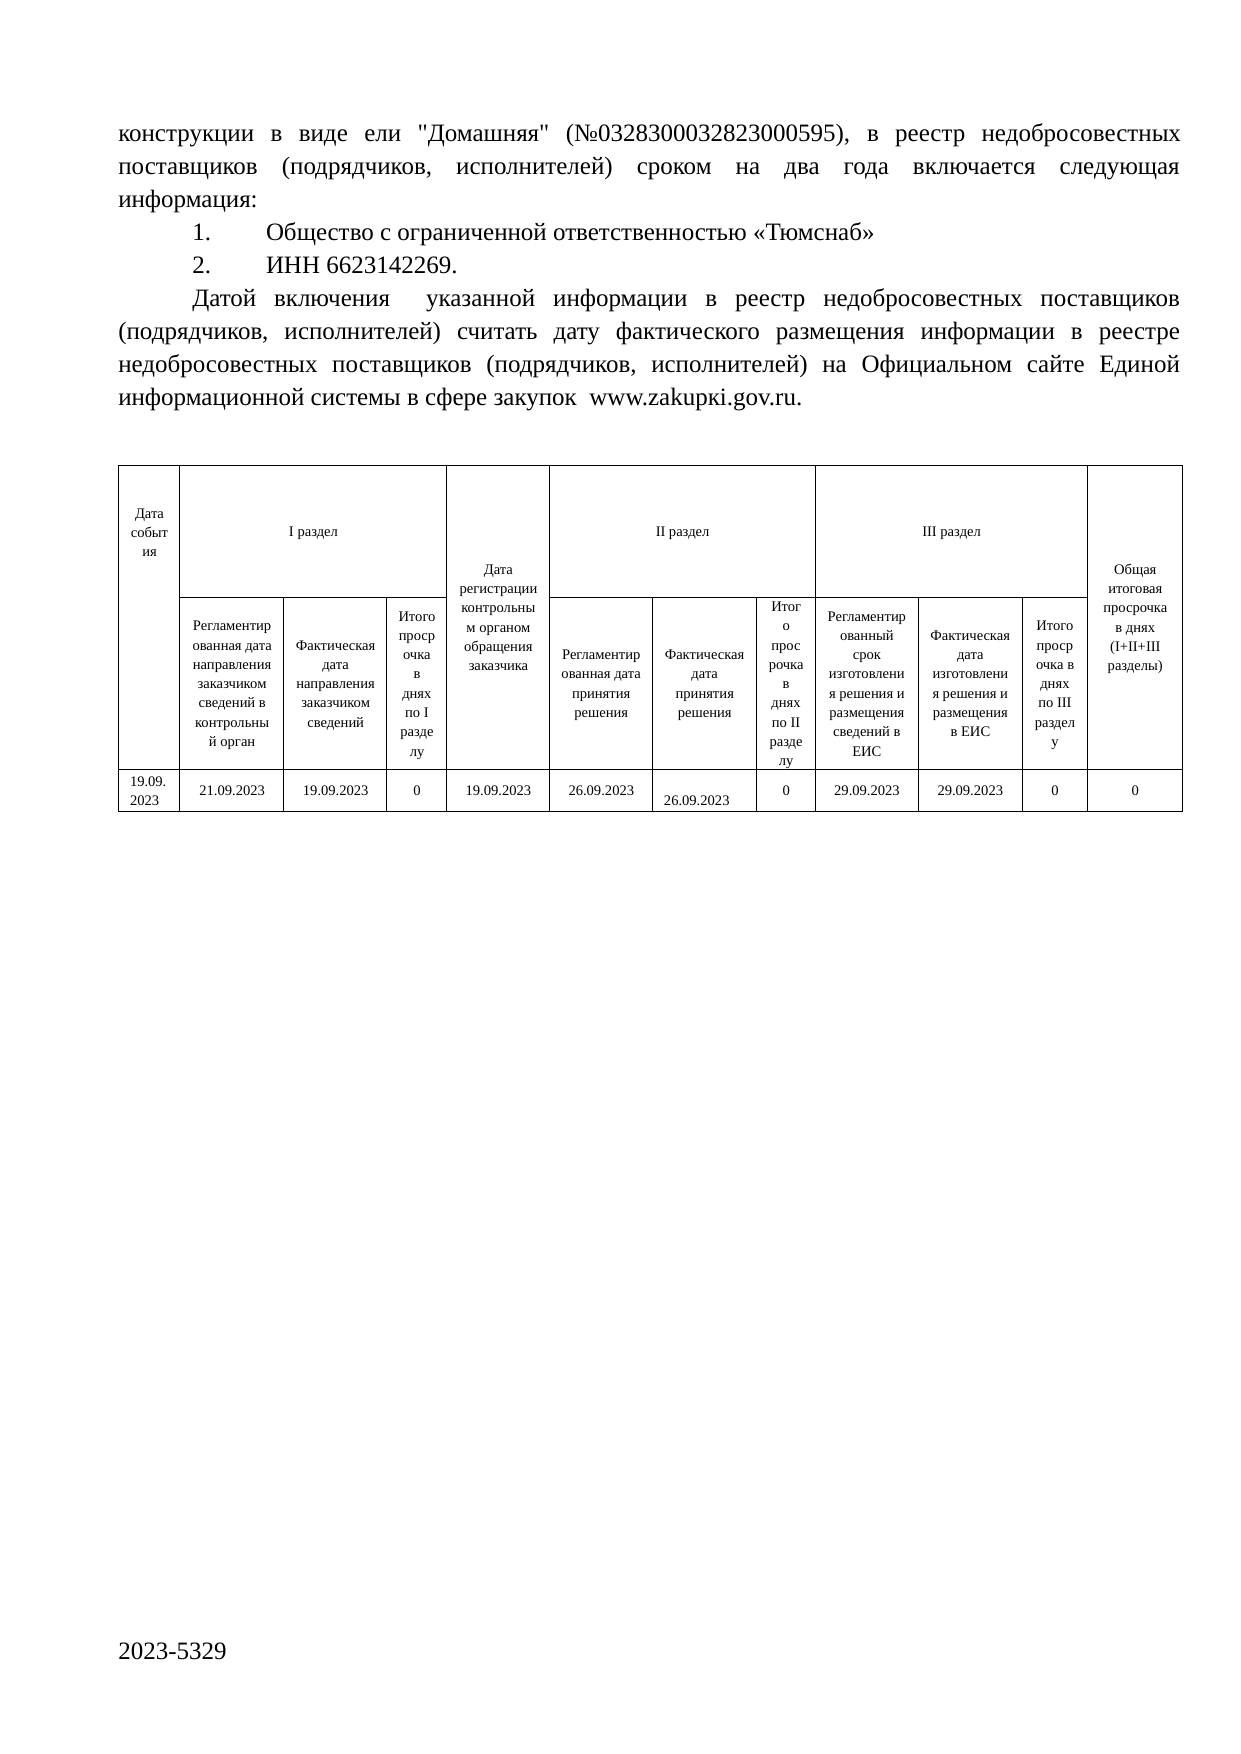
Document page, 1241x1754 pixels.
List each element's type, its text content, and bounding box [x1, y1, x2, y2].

table_header Дата события [119, 466, 179, 769]
table_header III раздел [816, 466, 1087, 597]
table_cell 0 [1023, 770, 1087, 811]
table_cell Итого просрочка в днях по II разделу [757, 598, 815, 769]
table_header I раздел [180, 466, 446, 597]
table_header Общая итоговая просрочка в днях (I+II+III разделы) [1088, 466, 1182, 769]
table_cell 29.09.2023 [919, 770, 1022, 811]
table_header Дата регистрации контрольным органом обращения заказчика [447, 466, 549, 769]
table_cell Регламентированная дата направления заказчиком сведений в контрольный орган [180, 598, 283, 769]
text конструкции в виде ели "Домашняя" (№0328300032823000595), в реестр недобросовестных поставщиков (подрядчиков, исполнителей) сроком на два года включается следующая информация: [118, 118, 1181, 213]
table_cell Регламентированный срок изготовления решения и размещения сведений в ЕИС [816, 598, 918, 769]
table_cell Фактическая дата направления заказчиком сведений [284, 598, 386, 769]
text Датой включения указанной информации в реестр недобросовестных поставщиков (подрядчиков, исполнителей) считать дату фактического размещения информации в реестре недобросовестных поставщиков (подрядчиков, исполнителей) на Официальном сайте Единой информационной системы в сфере закупок www.zakupкi.gov.ru. [118, 283, 1181, 411]
table_cell 19.09.2023 [284, 770, 386, 811]
table_cell Фактическая дата принятия решения [653, 598, 756, 769]
table_cell Итого просрочка в днях по I разделу [387, 598, 446, 769]
table_cell 19.09.2023 [119, 770, 179, 811]
table_cell 21.09.2023 [180, 770, 283, 811]
table_cell 0 [1088, 770, 1182, 811]
text 2. ИНН 6623142269. [118, 250, 1181, 279]
text 1. Общество с ограниченной ответственностью «Тюмснаб» [118, 217, 1181, 246]
table_cell 26.09.2023 [653, 770, 756, 811]
table_cell 0 [387, 770, 446, 811]
table_cell 19.09.2023 [447, 770, 549, 811]
table_cell Фактическая дата изготовления решения и размещения в ЕИС [919, 598, 1022, 769]
table_cell 29.09.2023 [816, 770, 918, 811]
table_cell Регламентированная дата принятия решения [550, 598, 652, 769]
table_header II раздел [550, 466, 815, 597]
table_cell 0 [757, 770, 815, 811]
table_cell 26.09.2023 [550, 770, 652, 811]
table_cell Итого просрочка в днях по III разделу [1023, 598, 1087, 769]
